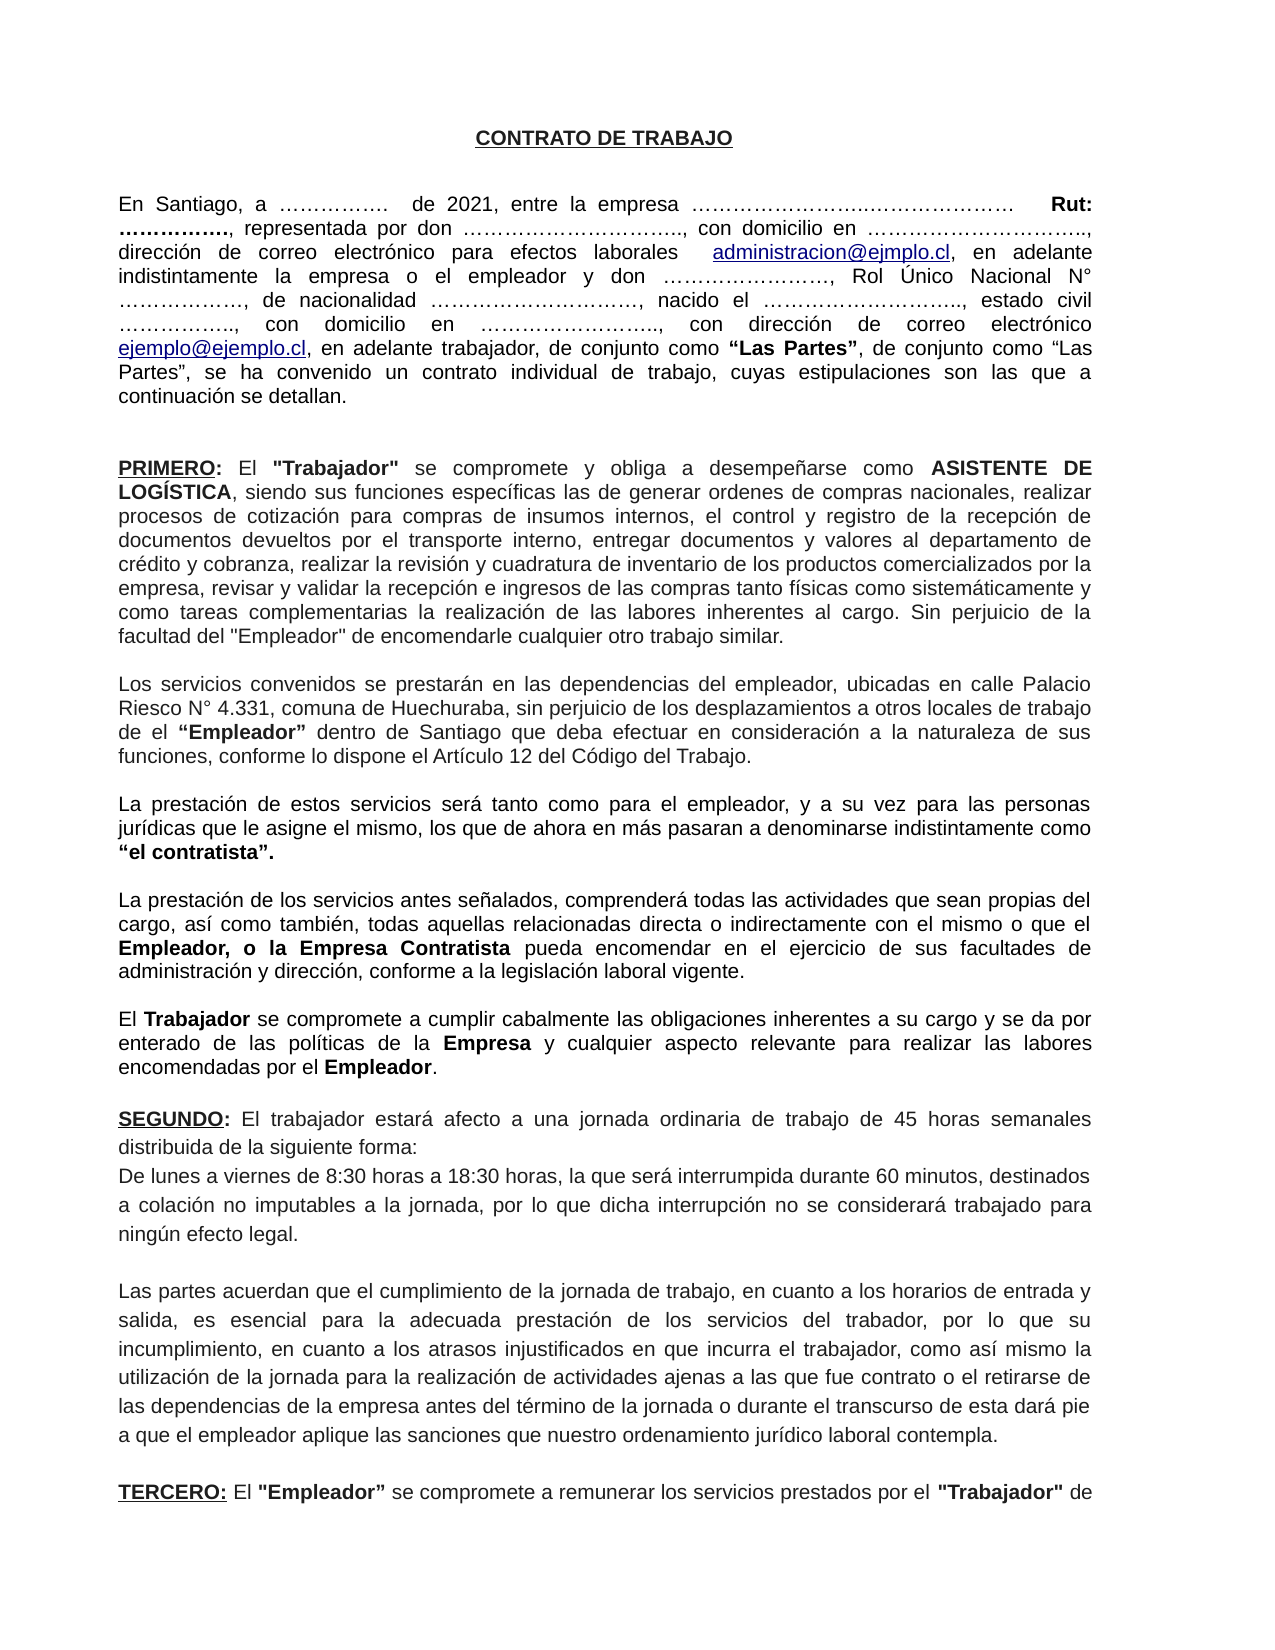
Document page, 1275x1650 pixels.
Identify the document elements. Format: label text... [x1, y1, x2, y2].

text Las partes acuerdan que el cumplimiento de la jornada de trabajo, en cuanto a los horarios de entrada y salida, es esencial para la adecuada prestación de los servicios del trabador, por lo que su incumplimiento, en cuanto a los atrasos injustificados en que incurra el trabajador, como así mismo la utilización de la jornada para la realización de actividades ajenas a las que fue contrato o el retirarse de las dependencias de la empresa antes del término de la jornada o durante el transcurso de esta dará pie a que el empleador aplique las sanciones que nuestro ordenamiento jurídico laboral contempla. [118, 1276, 1093, 1448]
text PRIMERO: El "Trabajador" se compromete y obliga a desempeñarse como ASISTENTE DE LOGÍSTICA, siendo sus funciones específicas las de generar ordenes de compras nacionales, realizar procesos de cotización para compras de insumos internos, el control y registro de la recepción de documentos devueltos por el transporte interno, entregar documentos y valores al departamento de crédito y cobranza, realizar la revisión y cuadratura de inventario de los productos comercializados por la empresa, revisar y validar la recepción e ingresos de las compras tanto físicas como sistemáticamente y como tareas complementarias la realización de las labores inherentes al cargo. Sin perjuicio de la facultad del "Empleador" de encomendarle cualquier otro trabajo similar. [118, 456, 1093, 648]
text CONTRATO DE TRABAJO [118, 126, 1090, 150]
text SEGUNDO: El trabajador estará afecto a una jornada ordinaria de trabajo de 45 horas semanales distribuida de la siguiente forma: [118, 1103, 1093, 1161]
text De lunes a viernes de 8:30 horas a 18:30 horas, la que será interrumpida durante 60 minutos, destinados a colación no imputables a la jornada, por lo que dicha interrupción no se considerará trabajado para ningún efecto legal. [118, 1161, 1093, 1247]
text Los servicios convenidos se prestarán en las dependencias del empleador, ubicadas en calle Palacio Riesco N° 4.331, comuna de Huechuraba, sin perjuicio de los desplazamientos a otros locales de trabajo de el “Empleador” dentro de Santiago que deba efectuar en consideración a la naturaleza de sus funciones, conforme lo dispone el Artículo 12 del Código del Trabajo. [118, 672, 1093, 768]
text La prestación de los servicios antes señalados, comprenderá todas las actividades que sean propias del cargo, así como también, todas aquellas relacionadas directa o indirectamente con el mismo o que el Empleador, o la Empresa Contratista pueda encomendar en el ejercicio de sus facultades de administración y dirección, conforme a la legislación laboral vigente. [118, 887, 1093, 983]
text En Santiago, a ……………. de 2021, entre la empresa ……………………..………………… Rut:……………., representada por don ………………………….., con domicilio en ………………………….., dirección de correo electrónico para efectos laborales administracion@ejmplo.cl, en adelante indistintamente la empresa o el empleador y don ……………………, Rol Único Nacional N° ………………, de nacionalidad …………………………, nacido el ……………………….., estado civil …………….., con domicilio en …………………….., con dirección de correo electrónico ejemplo@ejemplo.cl, en adelante trabajador, de conjunto como “Las Partes”, de conjunto como “Las Partes”, se ha convenido un contrato individual de trabajo, cuyas estipulaciones son las que a continuación se detallan. [118, 192, 1093, 407]
text TERCERO: El "Empleador” se compromete a remunerar los servicios prestados por el "Trabajador" de [118, 1477, 1093, 1506]
text El Trabajador se compromete a cumplir cabalmente las obligaciones inherentes a su cargo y se da por enterado de las políticas de la Empresa y cualquier aspecto relevante para realizar las labores encomendadas por el Empleador. [118, 1007, 1093, 1079]
text La prestación de estos servicios será tanto como para el empleador, y a su vez para las personas jurídicas que le asigne el mismo, los que de ahora en más pasaran a denominarse indistintamente como “el contratista”. [118, 792, 1093, 863]
